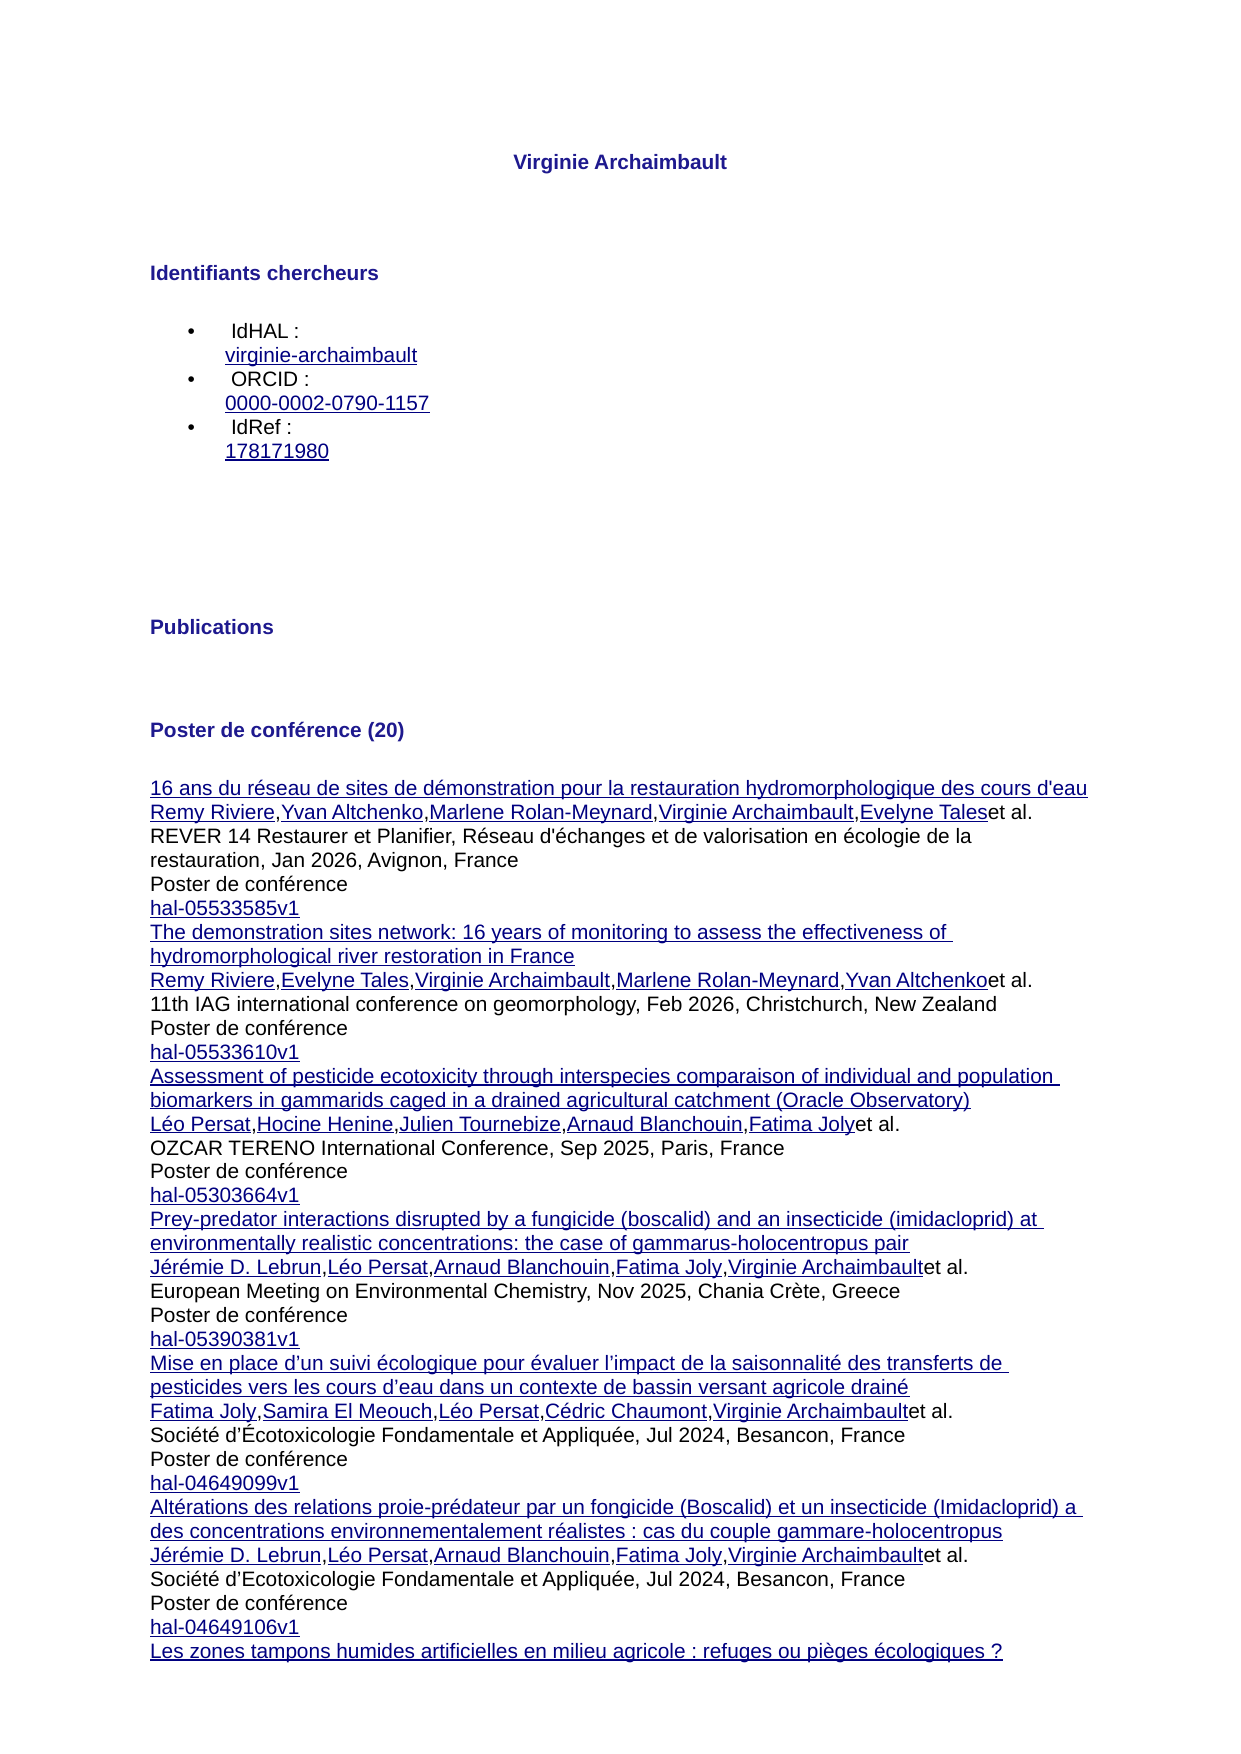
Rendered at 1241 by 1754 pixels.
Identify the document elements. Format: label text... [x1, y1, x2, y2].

list 178171980 [187, 438, 1090, 462]
subtitle Poster de conférence (20) [150, 718, 1090, 742]
table_cell The demonstration sites network: 16 years of monitoring to assess the effectiveness of hydromorphological river restoration in France Remy Riviere,Evelyne Tales,Virginie Archaimbault,Marlene Rolan-Meynard,Yvan Altchenkoet al. 11th IAG international conference on geomorphology, Feb 2026, Christchurch, New Zealand Poster de conférence hal-05533610v1 [150, 920, 1090, 1063]
subtitle Virginie Archaimbault [150, 150, 1090, 174]
table_cell Les zones tampons humides artificielles en milieu agricole : refuges ou pièges écologiques ? [150, 1639, 1090, 1662]
table_cell Prey-predator interactions disrupted by a fungicide (boscalid) and an insecticide (imidacloprid) at environmentally realistic concentrations: the case of gammarus-holocentropus pair Jérémie D. Lebrun,Léo Persat,Arnaud Blanchouin,Fatima Joly,Virginie Archaimbaultet al. European Meeting on Environmental Chemistry, Nov 2025, Chania Crète, Greece Poster de conférence hal-05390381v1 [150, 1207, 1090, 1351]
table_header 16 ans du réseau de sites de démonstration pour la restauration hydromorphologique des cours d'eau Remy Riviere,Yvan Altchenko,Marlene Rolan-Meynard,Virginie Archaimbault,Evelyne Taleset al. REVER 14 Restaurer et Planifier, Réseau d'échanges et de valorisation en écologie de la restauration, Jan 2026, Avignon, France Poster de conférence hal-05533585v1 [150, 776, 1090, 920]
subtitle Publications [150, 614, 1090, 638]
table_cell Assessment of pesticide ecotoxicity through interspecies comparaison of individual and population biomarkers in gammarids caged in a drained agricultural catchment (Oracle Observatory) Léo Persat,Hocine Henine,Julien Tournebize,Arnaud Blanchouin,Fatima Jolyet al. OZCAR TERENO International Conference, Sep 2025, Paris, France Poster de conférence hal-05303664v1 [150, 1064, 1090, 1207]
list IdRef : [187, 414, 1090, 438]
list IdHAL : [187, 319, 1090, 343]
table_cell Mise en place d’un suivi écologique pour évaluer l’impact de la saisonnalité des transferts de pesticides vers les cours d’eau dans un contexte de bassin versant agricole drainé Fatima Joly,Samira El Meouch,Léo Persat,Cédric Chaumont,Virginie Archaimbaultet al. Société d’Écotoxicologie Fondamentale et Appliquée, Jul 2024, Besancon, France Poster de conférence hal-04649099v1 [150, 1351, 1090, 1495]
table_cell Altérations des relations proie-prédateur par un fongicide (Boscalid) et un insecticide (Imidacloprid) a des concentrations environnementalement réalistes : cas du couple gammare-holocentropus Jérémie D. Lebrun,Léo Persat,Arnaud Blanchouin,Fatima Joly,Virginie Archaimbaultet al. Société d’Ecotoxicologie Fondamentale et Appliquée, Jul 2024, Besancon, France Poster de conférence hal-04649106v1 [150, 1495, 1090, 1638]
subtitle Identifiants chercheurs [150, 260, 1090, 284]
list ORCID : [187, 367, 1090, 391]
list 0000-0002-0790-1157 [187, 391, 1090, 414]
list virginie-archaimbault [187, 343, 1090, 367]
